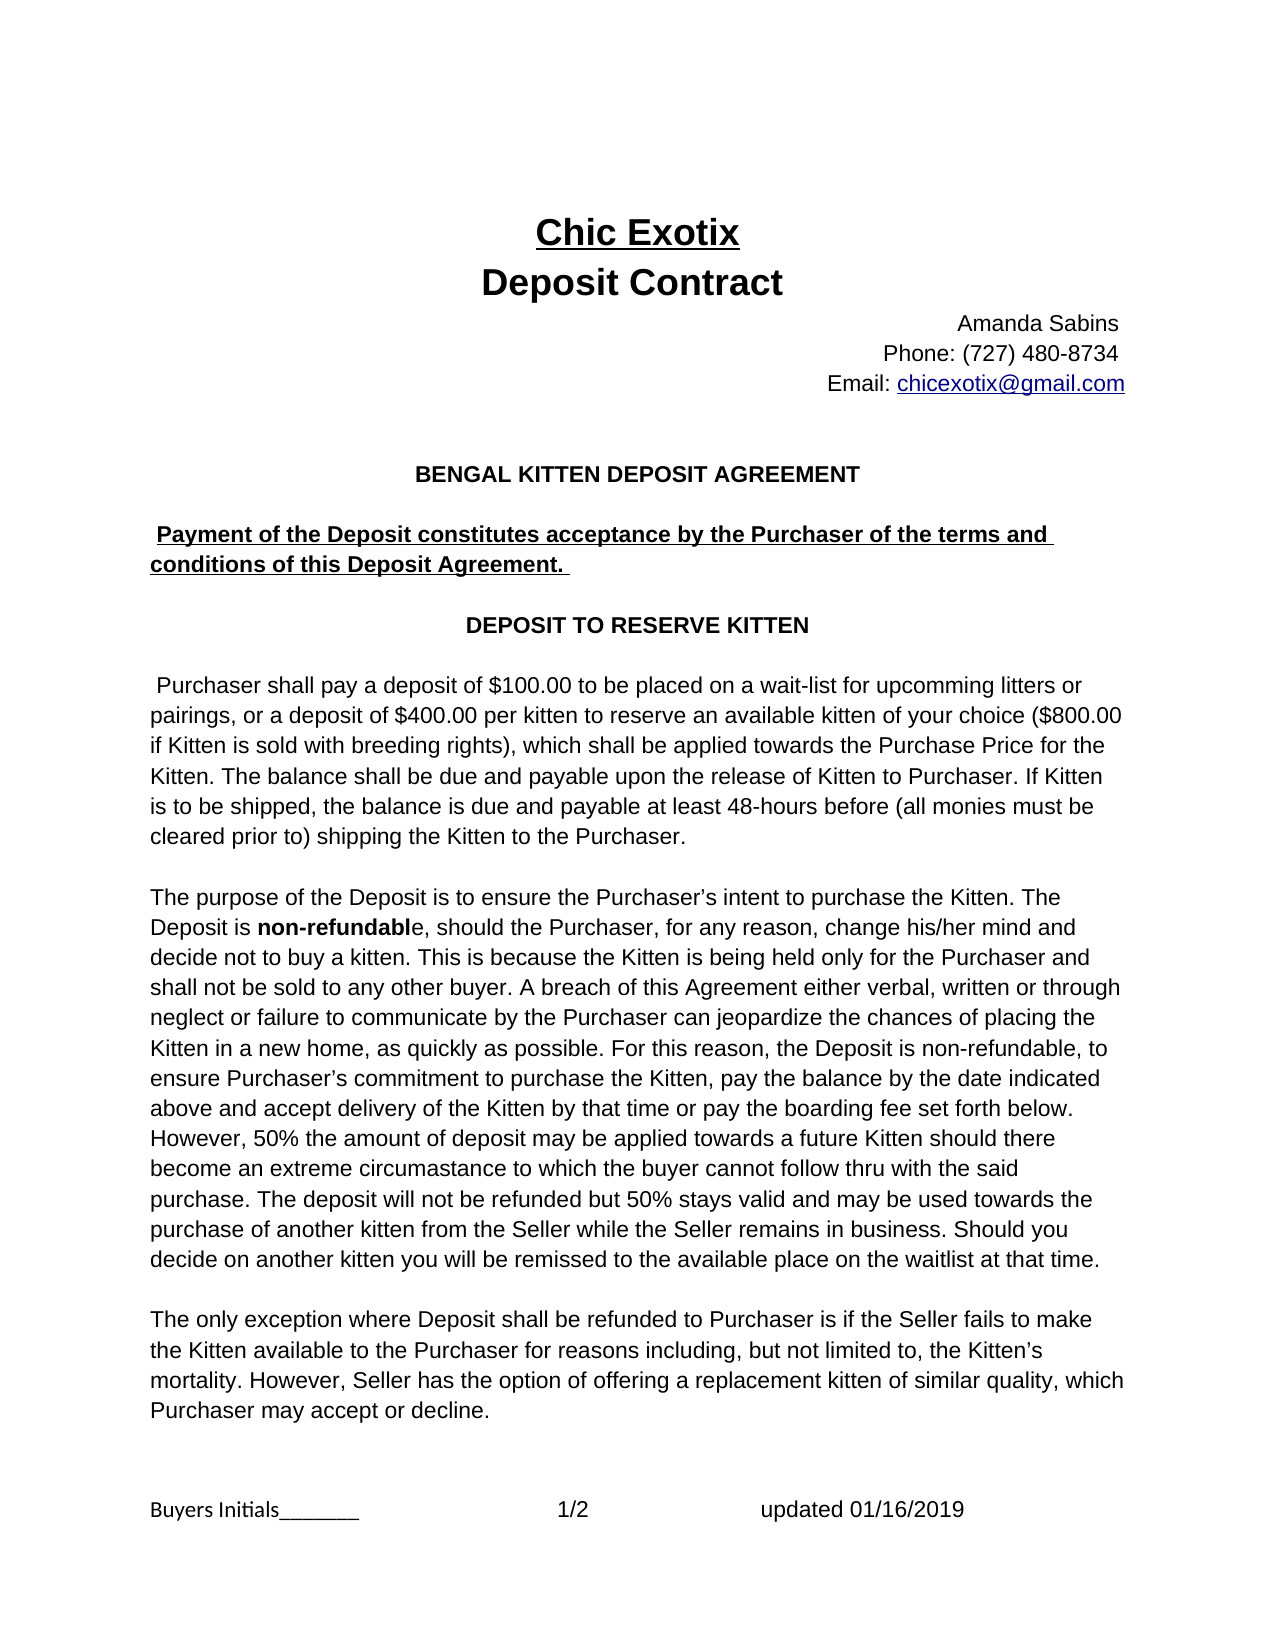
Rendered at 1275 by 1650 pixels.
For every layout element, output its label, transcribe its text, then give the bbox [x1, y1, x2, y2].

text The purpose of the Deposit is to ensure the Purchaser’s intent to purchase the Kitten. The Deposit is non-refundable, should the Purchaser, for any reason, change his/her mind and decide not to buy a kitten. This is because the Kitten is being held only for the Purchaser and shall not be sold to any other buyer. A breach of this Agreement either verbal, written or through neglect or failure to communicate by the Purchaser can jeopardize the chances of placing the Kitten in a new home, as quickly as possible. For this reason, the Deposit is non-refundable, to ensure Purchaser’s commitment to purchase the Kitten, pay the balance by the date indicated above and accept delivery of the Kitten by that time or pay the boarding fee set forth below. However, 50% the amount of deposit may be applied towards a future Kitten should there become an extreme circumastance to which the buyer cannot follow thru with the said purchase. The deposit will not be refunded but 50% stays valid and may be used towards the purchase of another kitten from the Seller while the Seller remains in business. Should you decide on another kitten you will be remissed to the available place on the waitlist at that time. [150, 883, 1125, 1272]
text Deposit Contract [450, 260, 1125, 303]
text Purchaser shall pay a deposit of $100.00 to be placed on a wait-list for upcomming litters or pairings, or a deposit of $400.00 per kitten to reserve an available kitten of your choice ($800.00 if Kitten is sold with breeding rights), which shall be applied towards the Purchase Price for the Kitten. The balance shall be due and payable upon the release of Kitten to Purchaser. If Kitten is to be shipped, the balance is due and payable at least 48-hours before (all monies must be cleared prior to) shipping the Kitten to the Purchaser. [150, 672, 1125, 849]
text Amanda Sabins [750, 309, 1125, 336]
text The only exception where Deposit shall be refunded to Purchaser is if the Seller fails to make the Kitten available to the Purchaser for reasons including, but not limited to, the Kitten’s mortality. However, Seller has the option of offering a replacement kitten of similar quality, which Purchaser may accept or decline. [150, 1306, 1125, 1423]
text BENGAL KITTEN DEPOSIT AGREEMENT [150, 461, 1125, 487]
text DEPOSIT TO RESERVE KITTEN [150, 612, 1125, 638]
text Email: chicexotix@gmail.com [750, 370, 1125, 396]
text Chic Exotix [150, 210, 1125, 253]
text Payment of the Deposit constitutes acceptance by the Purchaser of the terms and conditions of this Deposit Agreement. [150, 521, 1125, 578]
text Phone: (727) 480-8734 [750, 340, 1125, 366]
